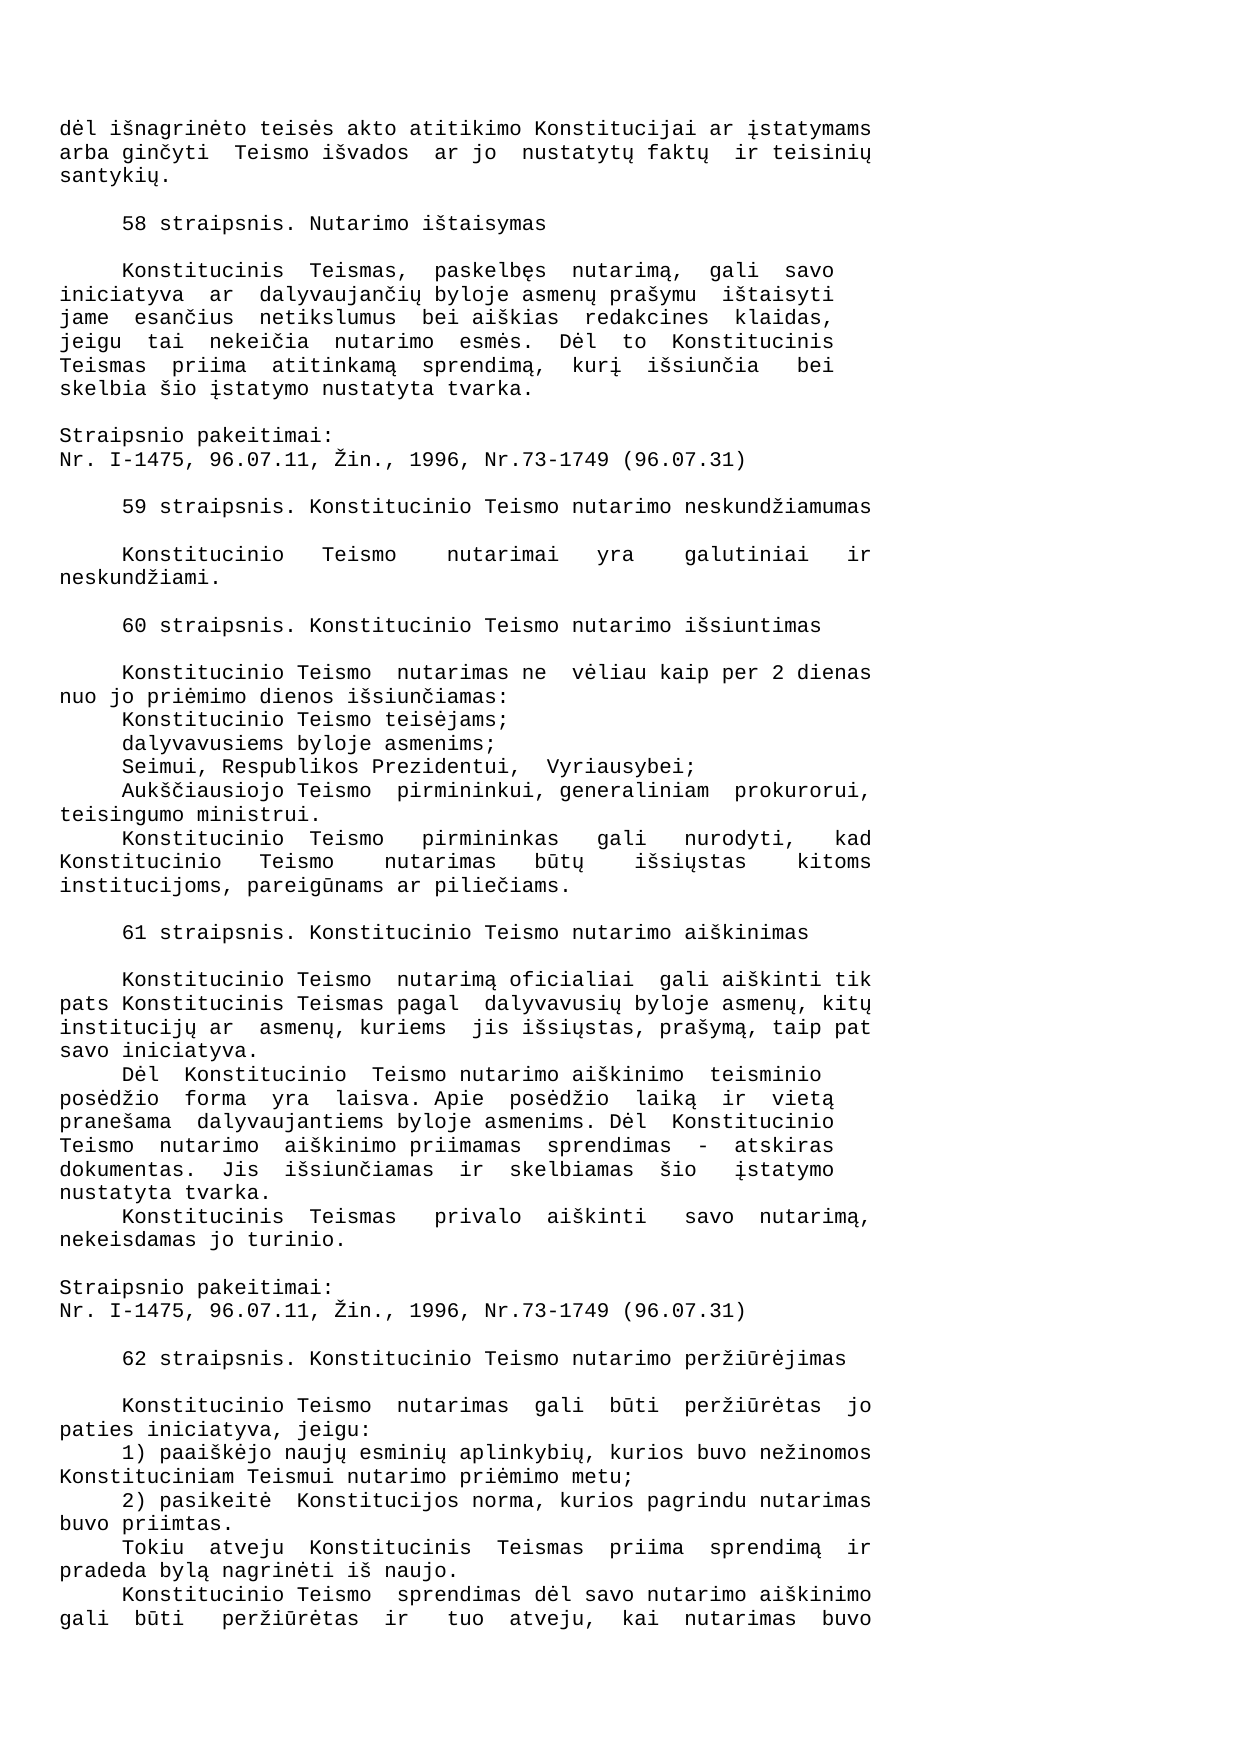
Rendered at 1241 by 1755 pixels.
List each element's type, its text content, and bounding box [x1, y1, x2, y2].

text 59 straipsnis. Konstitucinio Teismo nutarimo neskundžiamumas [59, 496, 1122, 520]
text 60 straipsnis. Konstitucinio Teismo nutarimo išsiuntimas [59, 615, 1122, 638]
text dokumentas. Jis išsiunčiamas ir skelbiamas šio įstatymo [59, 1158, 1122, 1182]
text 62 straipsnis. Konstitucinio Teismo nutarimo peržiūrėjimas [59, 1348, 1122, 1371]
text arba ginčyti Teismo išvados ar jo nustatytų faktų ir teisinių [59, 142, 1122, 165]
text Straipsnio pakeitimai: [59, 426, 1122, 449]
text Straipsnio pakeitimai: [59, 1277, 1122, 1300]
text 61 straipsnis. Konstitucinio Teismo nutarimo aiškinimas [59, 922, 1122, 946]
text pradeda bylą nagrinėti iš naujo. [59, 1561, 1122, 1584]
text buvo priimtas. [59, 1513, 1122, 1537]
text Konstitucinis Teismas, paskelbęs nutarimą, gali savo [59, 260, 1122, 284]
text Teismas priima atitinkamą sprendimą, kurį išsiunčia bei [59, 354, 1122, 378]
text Nr. I-1475, 96.07.11, Žin., 1996, Nr.73-1749 (96.07.31) [59, 449, 1122, 473]
text Konstitucinio Teismo nutarimas gali būti peržiūrėtas jo [59, 1395, 1122, 1419]
text Konstituciniam Teismui nutarimo priėmimo metu; [59, 1466, 1122, 1489]
text gali būti peržiūrėtas ir tuo atveju, kai nutarimas buvo [59, 1608, 1122, 1631]
text institucijų ar asmenų, kuriems jis išsiųstas, prašymą, taip pat [59, 1017, 1122, 1040]
text Teismo nutarimo aiškinimo priimamas sprendimas - atskiras [59, 1135, 1122, 1158]
text 1) paaiškėjo naujų esminių aplinkybių, kurios buvo nežinomos [59, 1442, 1122, 1466]
text Konstitucinio Teismo pirmininkas gali nurodyti, kad [59, 827, 1122, 851]
text dalyvavusiems byloje asmenims; [59, 733, 1122, 757]
text 2) pasikeitė Konstitucijos norma, kurios pagrindu nutarimas [59, 1489, 1122, 1513]
text neskundžiami. [59, 567, 1122, 591]
text 58 straipsnis. Nutarimo ištaisymas [59, 213, 1122, 236]
text jame esančius netikslumus bei aiškias redakcines klaidas, [59, 307, 1122, 331]
text Aukščiausiojo Teismo pirmininkui, generaliniam prokurorui, [59, 780, 1122, 804]
text Nr. I-1475, 96.07.11, Žin., 1996, Nr.73-1749 (96.07.31) [59, 1300, 1122, 1324]
text pranešama dalyvaujantiems byloje asmenims. Dėl Konstitucinio [59, 1111, 1122, 1135]
text nuo jo priėmimo dienos išsiunčiamas: [59, 686, 1122, 709]
text skelbia šio įstatymo nustatyta tvarka. [59, 378, 1122, 402]
text savo iniciatyva. [59, 1040, 1122, 1064]
text paties iniciatyva, jeigu: [59, 1419, 1122, 1442]
text Konstitucinio Teismo nutarimas ne vėliau kaip per 2 dienas [59, 662, 1122, 686]
text Seimui, Respublikos Prezidentui, Vyriausybei; [59, 757, 1122, 780]
text jeigu tai nekeičia nutarimo esmės. Dėl to Konstitucinis [59, 331, 1122, 354]
text Konstitucinio Teismo teisėjams; [59, 709, 1122, 733]
text Konstitucinis Teismas privalo aiškinti savo nutarimą, [59, 1206, 1122, 1229]
text nustatyta tvarka. [59, 1182, 1122, 1206]
text iniciatyva ar dalyvaujančių byloje asmenų prašymu ištaisyti [59, 284, 1122, 307]
text Konstitucinio Teismo sprendimas dėl savo nutarimo aiškinimo [59, 1584, 1122, 1608]
text posėdžio forma yra laisva. Apie posėdžio laiką ir vietą [59, 1088, 1122, 1111]
text nekeisdamas jo turinio. [59, 1229, 1122, 1253]
text Dėl Konstitucinio Teismo nutarimo aiškinimo teisminio [59, 1064, 1122, 1088]
text dėl išnagrinėto teisės akto atitikimo Konstitucijai ar įstatymams [59, 118, 1122, 142]
text santykių. [59, 165, 1122, 189]
text institucijoms, pareigūnams ar piliečiams. [59, 875, 1122, 898]
text Konstitucinio Teismo nutarimai yra galutiniai ir [59, 544, 1122, 567]
text teisingumo ministrui. [59, 804, 1122, 827]
text pats Konstitucinis Teismas pagal dalyvavusių byloje asmenų, kitų [59, 993, 1122, 1017]
text Konstitucinio Teismo nutarimą oficialiai gali aiškinti tik [59, 969, 1122, 993]
text Tokiu atveju Konstitucinis Teismas priima sprendimą ir [59, 1537, 1122, 1561]
text Konstitucinio Teismo nutarimas būtų išsiųstas kitoms [59, 851, 1122, 875]
